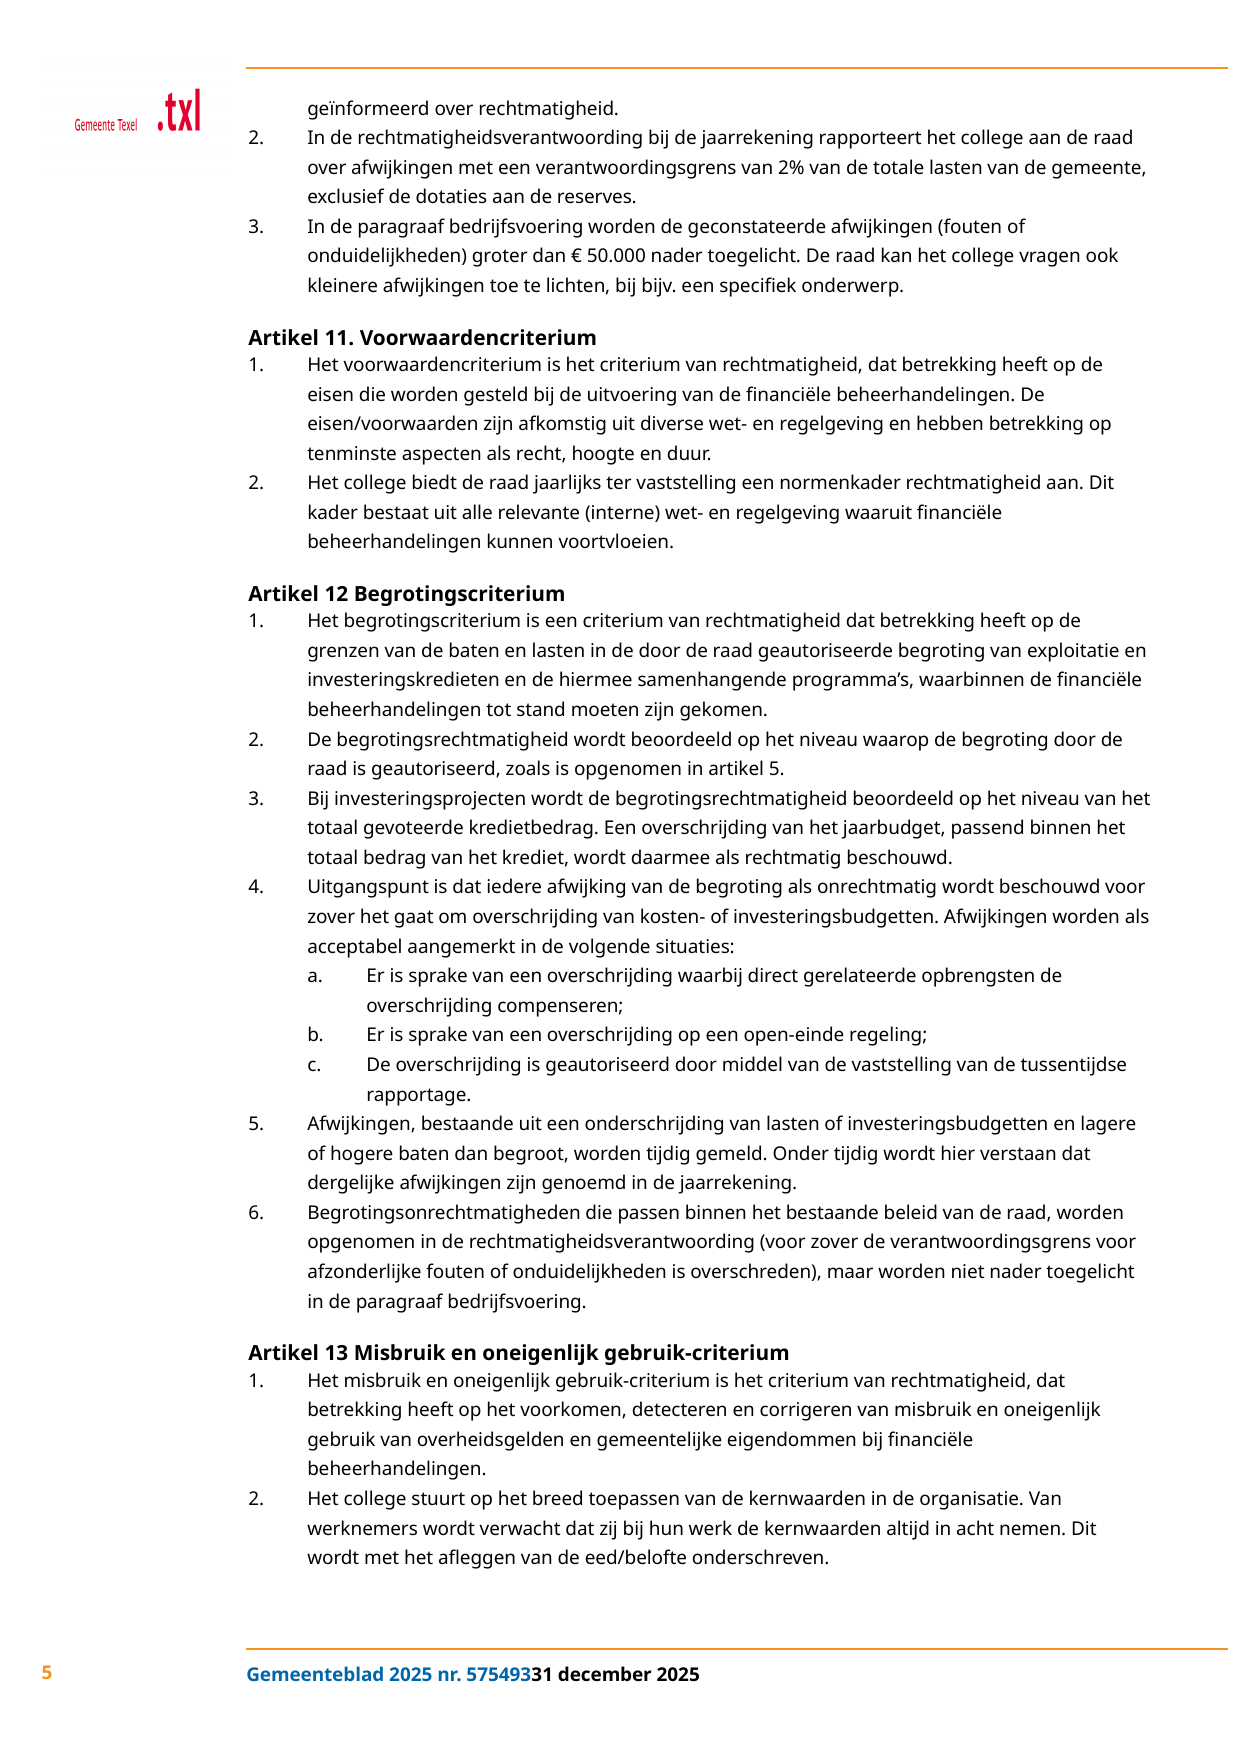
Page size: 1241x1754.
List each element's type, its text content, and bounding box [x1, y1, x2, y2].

list Het college stuurt op het breed toepassen van de kernwaarden in de organisatie. Van werknemers wordt verwacht dat zij bij hun werk de kernwaarden altijd in acht nemen. Dit wordt met het afleggen van de eed/belofte onderschreven. [248, 1485, 1152, 1570]
list De begrotingsrechtmatigheid wordt beoordeeld op het niveau waarop de begroting door de raad is geautoriseerd, zoals is opgenomen in artikel 5. [248, 726, 1152, 781]
text Artikel 12 Begrotingscriterium [248, 579, 1152, 607]
list Begrotingsonrechtmatigheden die passen binnen het bestaande beleid van de raad, worden opgenomen in de rechtmatigheidsverantwoording (voor zover de verantwoordingsgrens voor afzonderlijke fouten of onduidelijkheden is overschreden), maar worden niet nader toegelicht in de paragraaf bedrijfsvoering. [248, 1199, 1152, 1314]
text Artikel 13 Misbruik en oneigenlijk gebruik-criterium [248, 1338, 1152, 1367]
list Er is sprake van een overschrijding op een open-einde regeling; [307, 1022, 1152, 1047]
text Artikel 11. Voorwaardencriterium [248, 323, 1152, 351]
list Het misbruik en oneigenlijk gebruik-criterium is het criterium van rechtmatigheid, dat betrekking heeft op het voorkomen, detecteren en corrigeren van misbruik en oneigenlijk gebruik van overheidsgelden en gemeentelijke eigendommen bij financiële beheerhandelingen. [248, 1367, 1152, 1481]
list Er is sprake van een overschrijding waarbij direct gerelateerde opbrengsten de overschrijding compenseren; [307, 962, 1152, 1018]
list Bij investeringsprojecten wordt de begrotingsrechtmatigheid beoordeeld op het niveau van het totaal gevoteerde kredietbedrag. Een overschrijding van het jaarbudget, passend binnen het totaal bedrag van het krediet, wordt daarmee als rechtmatig beschouwd. [248, 785, 1152, 870]
list geïnformeerd over rechtmatigheid. [248, 95, 1152, 121]
list Het voorwaardencriterium is het criterium van rechtmatigheid, dat betrekking heeft op de eisen die worden gesteld bij de uitvoering van de financiële beheerhandelingen. De eisen/voorwaarden zijn afkomstig uit diverse wet- en regelgeving en hebben betrekking op tenminste aspecten als recht, hoogte en duur. [248, 351, 1152, 466]
list Afwijkingen, bestaande uit een onderschrijding van lasten of investeringsbudgetten en lagere of hogere baten dan begroot, worden tijdig gemeld. Onder tijdig wordt hier verstaan dat dergelijke afwijkingen zijn genoemd in de jaarrekening. [248, 1110, 1152, 1195]
list Uitgangspunt is dat iedere afwijking van de begroting als onrechtmatig wordt beschouwd voor zover het gaat om overschrijding van kosten- of investeringsbudgetten. Afwijkingen worden als acceptabel aangemerkt in de volgende situaties: [248, 874, 1152, 959]
list Het begrotingscriterium is een criterium van rechtmatigheid dat betrekking heeft op de grenzen van de baten en lasten in de door de raad geautoriseerde begroting van exploitatie en investeringskredieten en de hiermee samenhangende programma’s, waarbinnen de financiële beheerhandelingen tot stand moeten zijn gekomen. [248, 607, 1152, 722]
list Het college biedt de raad jaarlijks ter vaststelling een normenkader rechtmatigheid aan. Dit kader bestaat uit alle relevante (interne) wet- en regelgeving waaruit financiële beheerhandelingen kunnen voortvloeien. [248, 469, 1152, 554]
picture [41, 47, 231, 172]
list In de paragraaf bedrijfsvoering worden de geconstateerde afwijkingen (fouten of onduidelijkheden) groter dan € 50.000 nader toegelicht. De raad kan het college vragen ook kleinere afwijkingen toe te lichten, bij bijv. een specifiek onderwerp. [248, 213, 1152, 298]
list In de rechtmatigheidsverantwoording bij de jaarrekening rapporteert het college aan de raad over afwijkingen met een verantwoordingsgrens van 2% van de totale lasten van de gemeente, exclusief de dotaties aan de reserves. [248, 124, 1152, 209]
list De overschrijding is geautoriseerd door middel van de vaststelling van de tussentijdse rapportage. [307, 1051, 1152, 1107]
